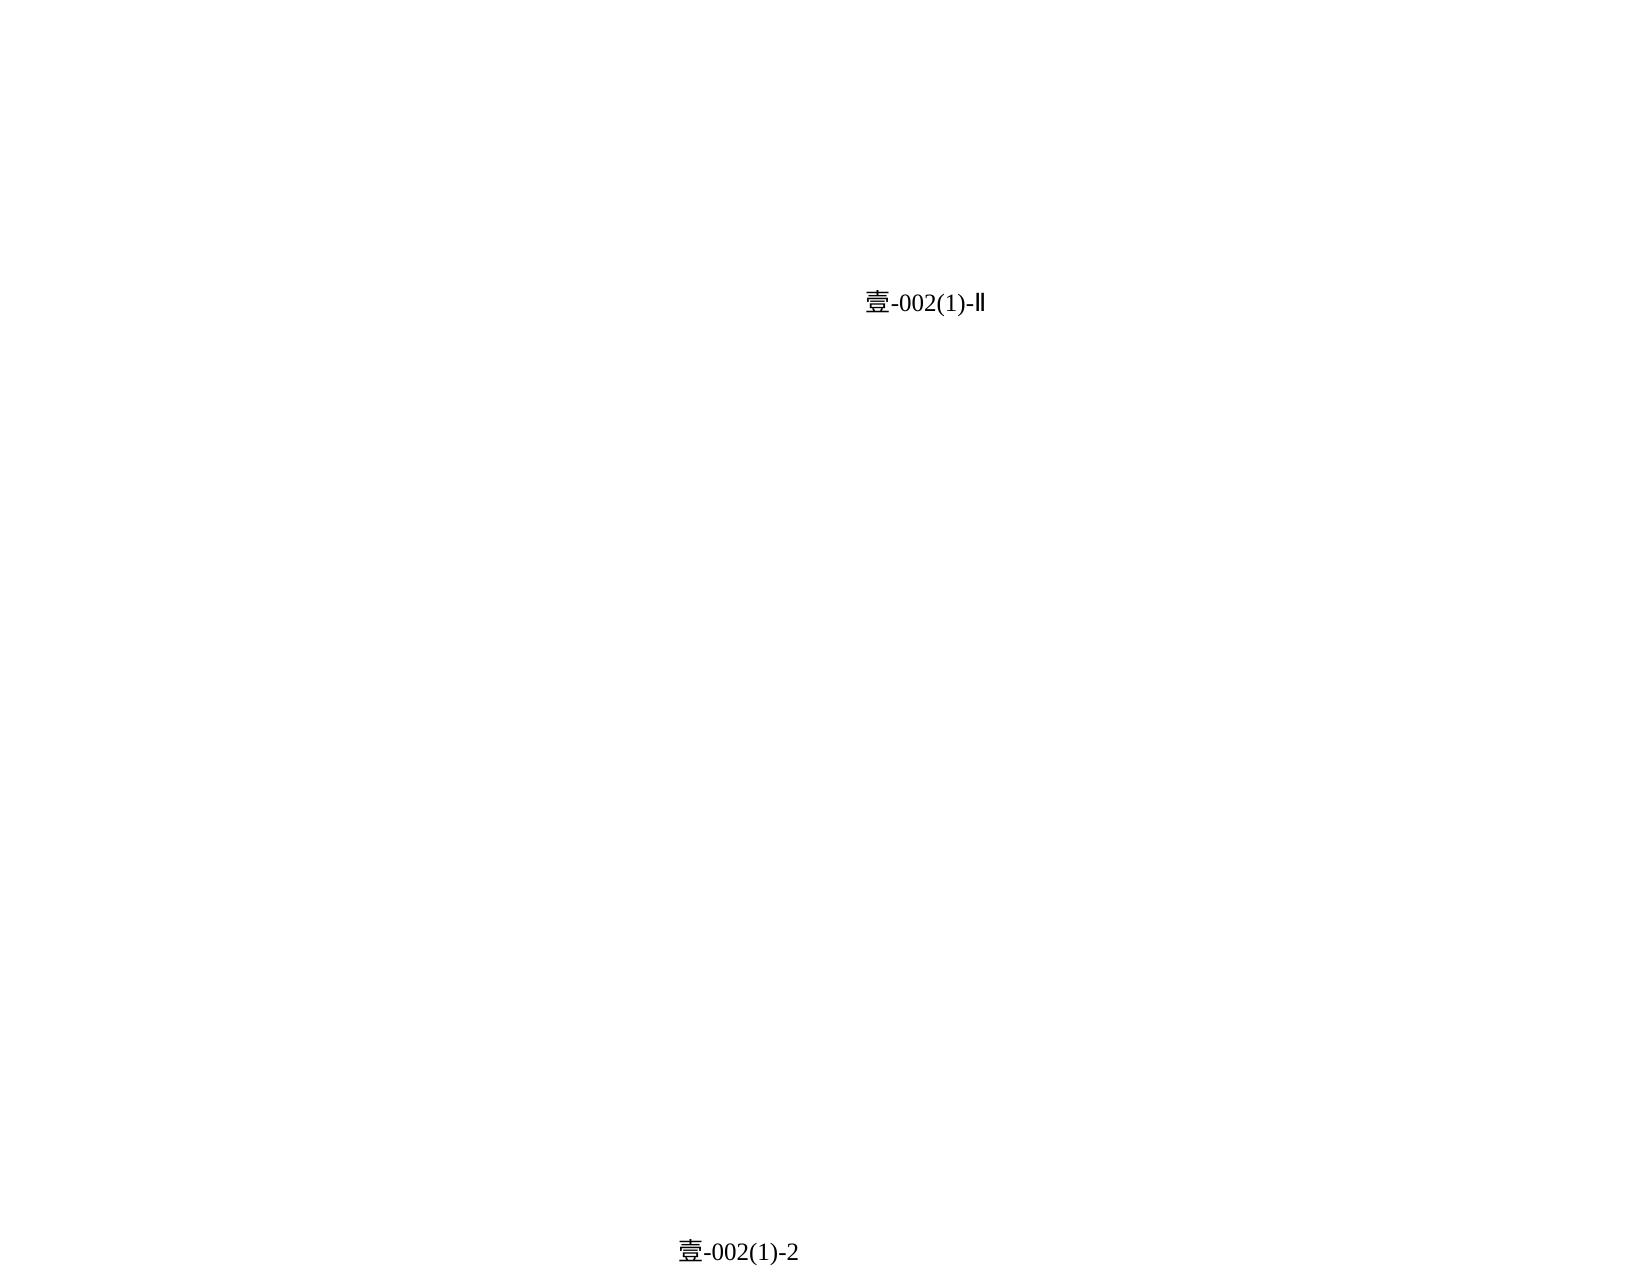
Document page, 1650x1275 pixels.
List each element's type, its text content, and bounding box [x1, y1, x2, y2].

text 壹-002(1)-2 [678, 1232, 810, 1267]
text 壹-002(1)-Ⅱ [866, 282, 1035, 318]
